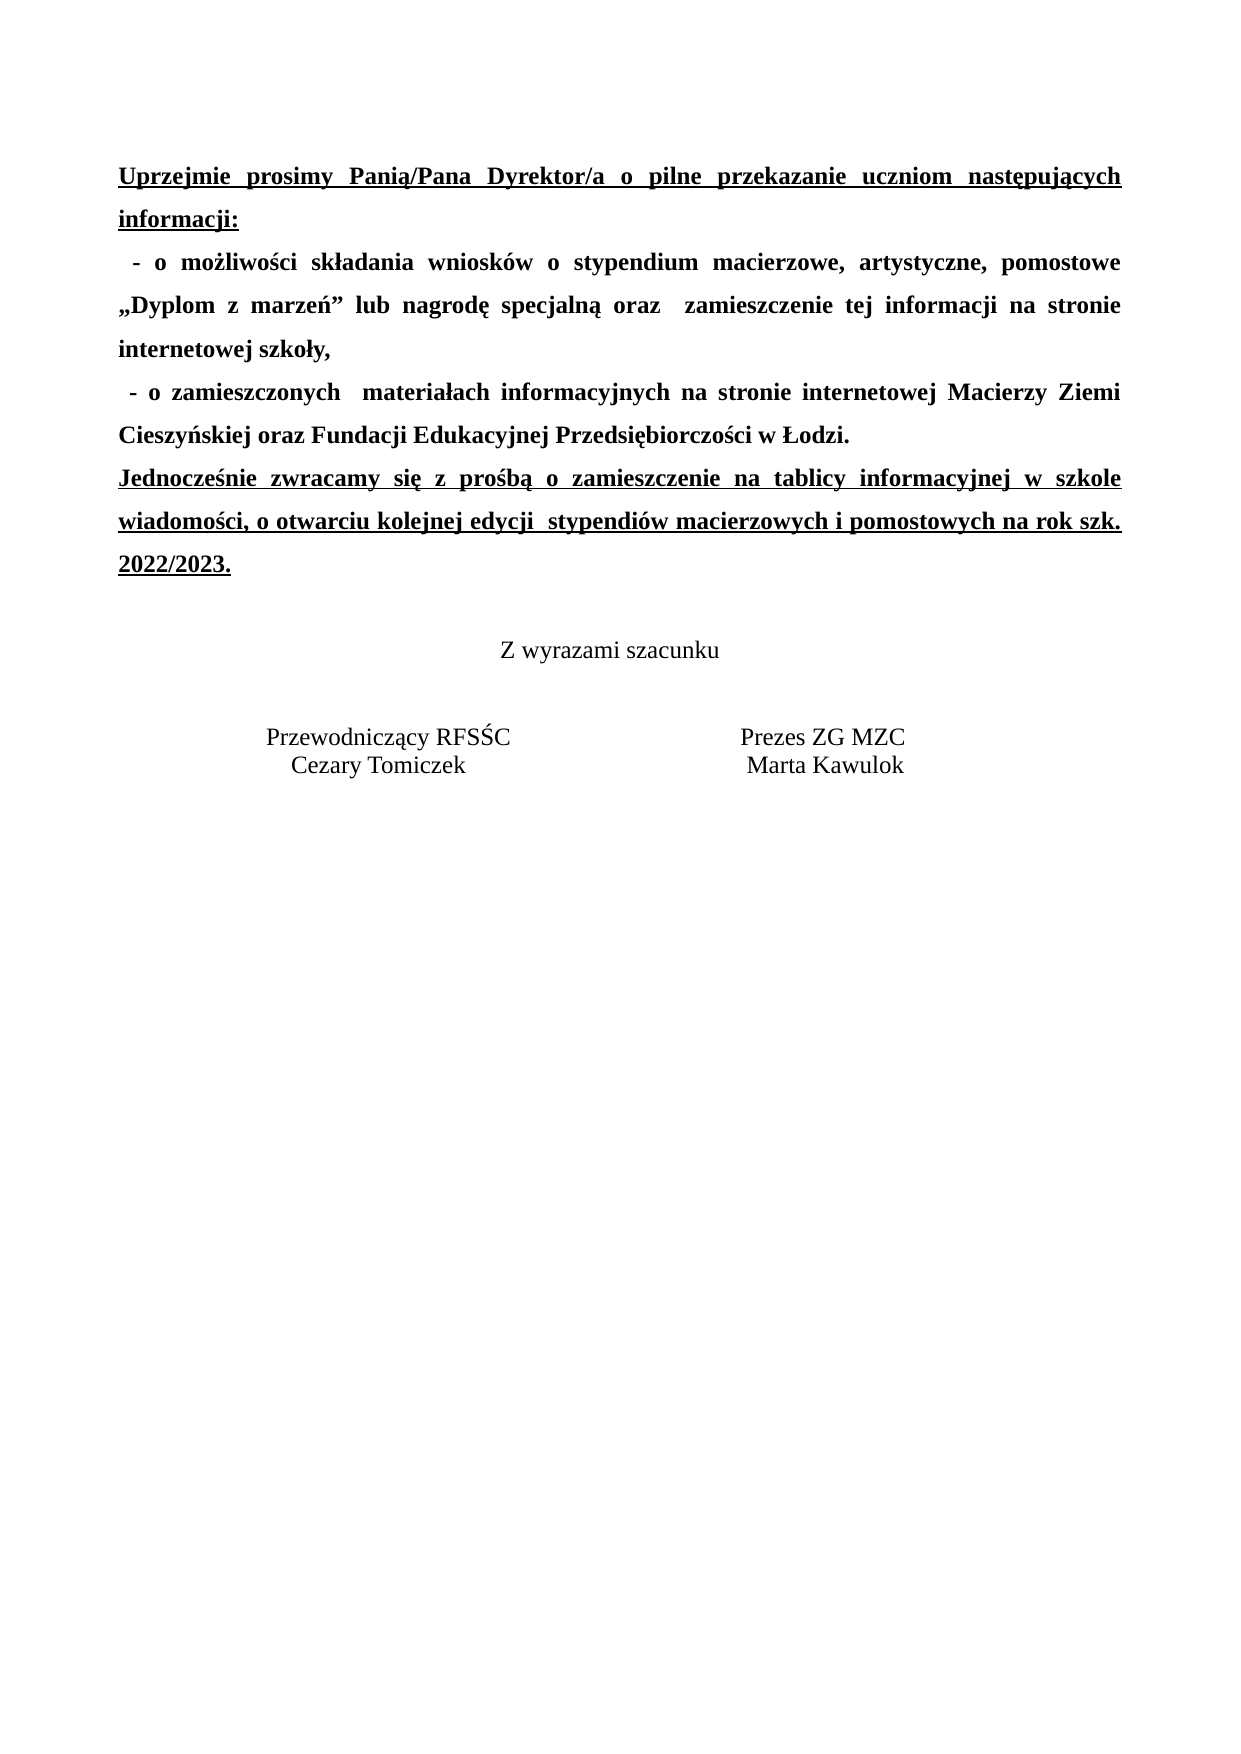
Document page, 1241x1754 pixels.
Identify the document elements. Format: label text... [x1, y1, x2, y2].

text Uprzejmie prosimy Panią/Pana Dyrektor/a o pilne przekazanie uczniom następujących [118, 161, 1122, 186]
list - o zamieszczonych materiałach informacyjnych na stronie internetowej Macierzy Ziemi Cieszyńskiej oraz Fundacji Edukacyjnej Przedsiębiorczości w Łodzi. [118, 377, 1122, 449]
text Przewodniczący RFSŚC Prezes ZG MZC [118, 722, 1122, 751]
list - o możliwości składania wniosków o stypendium macierzowe, artystyczne, pomostowe „Dyplom z marzeń” lub nagrodę specjalną oraz zamieszczenie tej informacji na stronie internetowej szkoły, [118, 247, 1122, 362]
text Jednocześnie zwracamy się z prośbą o zamieszczenie na tablicy informacyjnej w szkole [118, 463, 1122, 488]
text wiadomości, o otwarciu kolejnej edycji stypendiów macierzowych i pomostowych na rok szk. [118, 489, 1122, 531]
text Z wyrazami szacunku [118, 636, 1122, 664]
text informacji: [118, 188, 1122, 233]
text 2022/2023. [118, 533, 1122, 578]
text Cezary Tomiczek Marta Kawulok [118, 751, 1122, 779]
